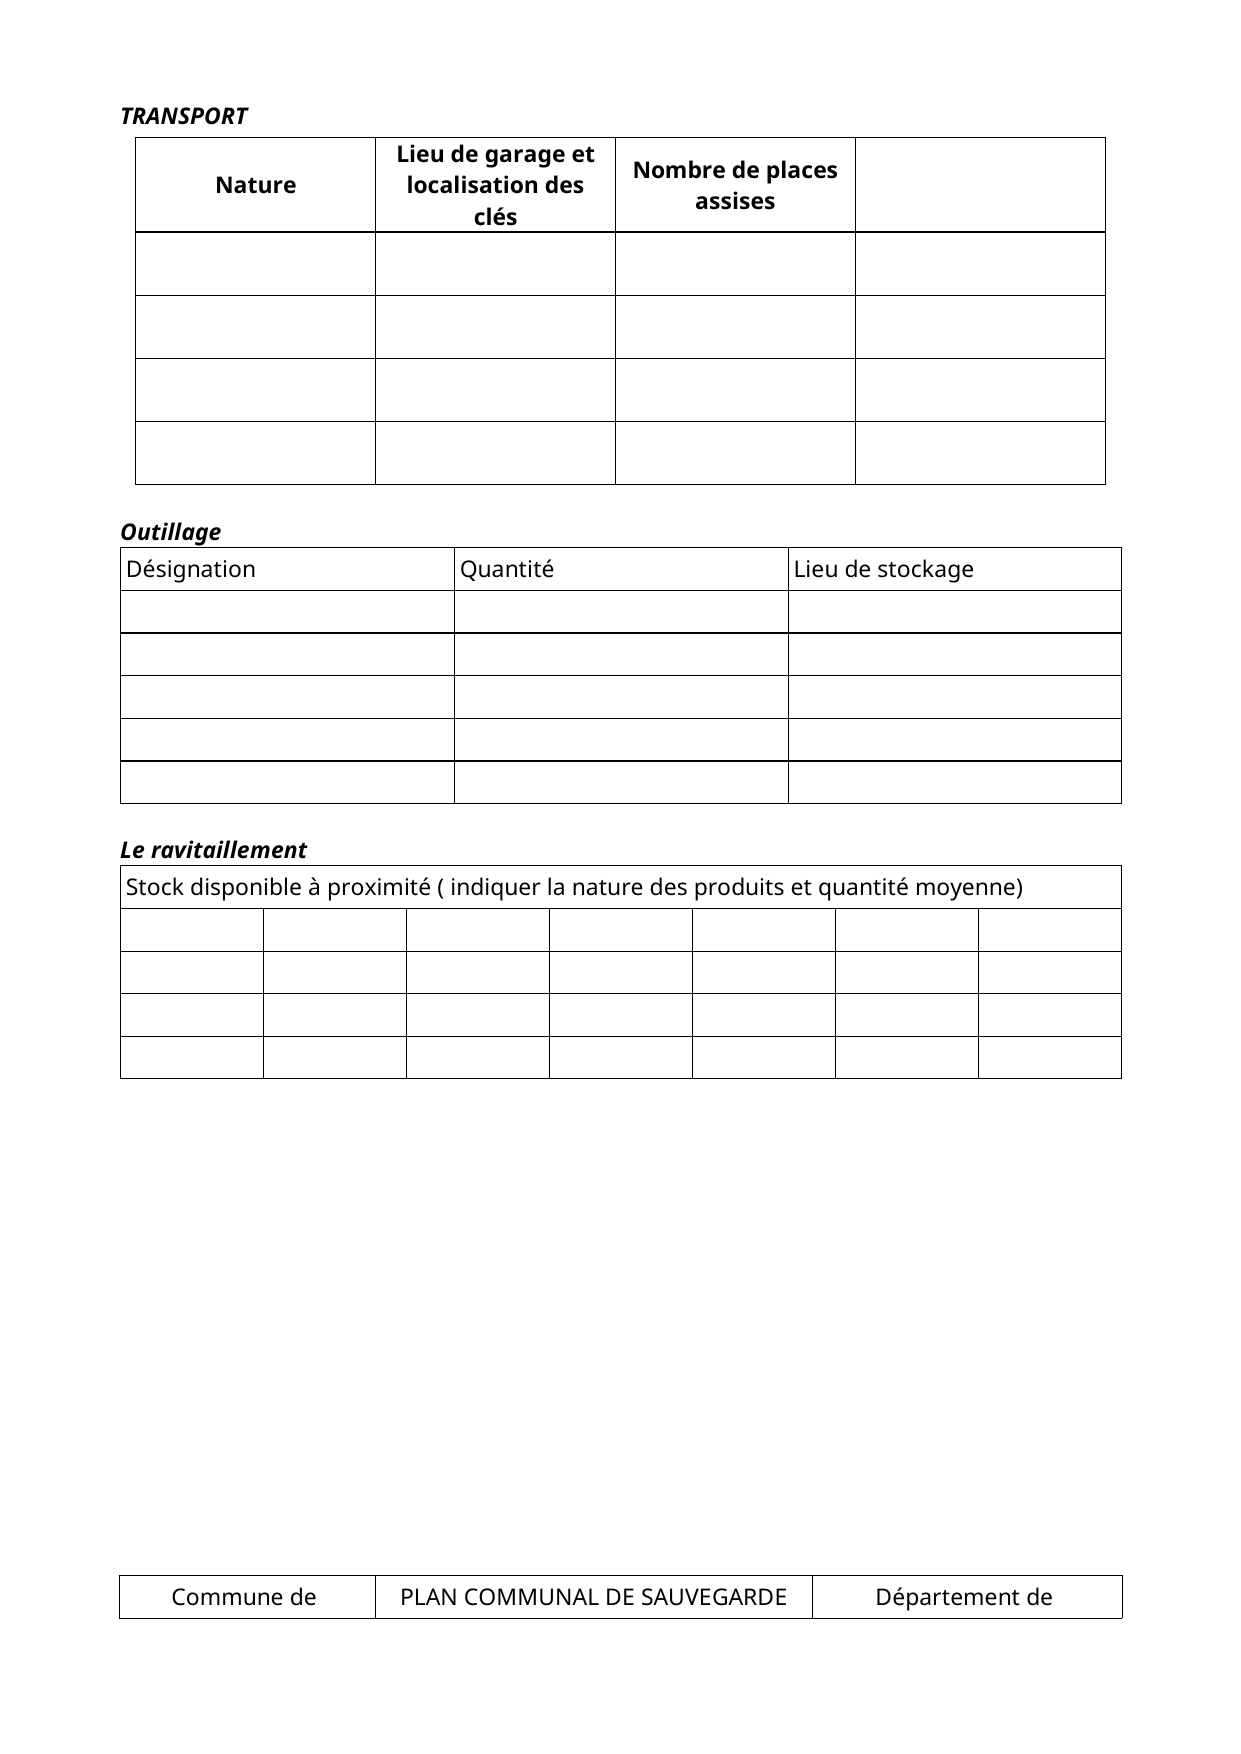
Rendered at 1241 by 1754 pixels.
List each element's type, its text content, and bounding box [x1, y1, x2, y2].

table_cell [616, 296, 855, 358]
table_cell [616, 233, 855, 294]
table_cell [550, 1037, 692, 1078]
table_cell [407, 994, 549, 1036]
table_header [789, 676, 1121, 718]
table_cell [550, 909, 692, 951]
table_cell [136, 359, 375, 421]
table_cell [693, 952, 835, 993]
table_header Nature [136, 138, 375, 231]
table_cell [856, 422, 1105, 484]
table_cell [789, 591, 1121, 632]
table_cell [979, 952, 1121, 993]
table_cell [376, 359, 615, 421]
table_cell [136, 233, 375, 294]
table_cell [121, 1037, 263, 1078]
table_header [121, 676, 454, 718]
table_cell [121, 591, 454, 632]
table_cell [856, 233, 1105, 294]
table_cell [979, 1037, 1121, 1078]
table_cell [550, 952, 692, 993]
table_cell [407, 1037, 549, 1078]
table_header [455, 676, 788, 718]
table_header Nombre de places assises [616, 138, 855, 231]
table_header [121, 719, 454, 760]
table_cell [836, 909, 978, 951]
table_cell [455, 591, 788, 632]
table_cell [264, 952, 406, 993]
table_header [455, 762, 788, 803]
table_cell [836, 1037, 978, 1078]
table_header Commune de [120, 1576, 375, 1618]
table_header [789, 762, 1121, 803]
table_cell [616, 422, 855, 484]
table_header Désignation [121, 548, 454, 590]
table_header [856, 138, 1105, 231]
table_header [121, 762, 454, 803]
table_cell [616, 359, 855, 421]
table_header Lieu de stockage [789, 548, 1121, 590]
table_cell [979, 994, 1121, 1036]
table_header [455, 634, 788, 675]
table_cell [693, 1037, 835, 1078]
table_cell [407, 952, 549, 993]
table_header Quantité [455, 548, 788, 590]
table_cell [264, 1037, 406, 1078]
table_cell [979, 909, 1121, 951]
table_cell [836, 994, 978, 1036]
table_cell [693, 994, 835, 1036]
table_cell [693, 909, 835, 951]
subtitle TRANSPORT [120, 100, 1121, 131]
table_header [121, 634, 454, 675]
text Outillage [120, 516, 1121, 547]
table_cell [836, 952, 978, 993]
table_cell [376, 233, 615, 294]
table_cell [550, 994, 692, 1036]
table_cell [136, 296, 375, 358]
table_header [789, 719, 1121, 760]
table_header [455, 719, 788, 760]
table_cell [856, 296, 1105, 358]
table_cell [376, 296, 615, 358]
table_cell [121, 994, 263, 1036]
table_header PLAN COMMUNAL DE SAUVEGARDE [376, 1576, 812, 1618]
table_cell [376, 422, 615, 484]
table_header [789, 634, 1121, 675]
table_cell [856, 359, 1105, 421]
table_cell [264, 909, 406, 951]
text Le ravitaillement [120, 834, 1121, 865]
table_header Lieu de garage et localisation des clés [376, 138, 615, 231]
table_cell [264, 994, 406, 1036]
table_cell [121, 909, 263, 951]
table_cell [121, 952, 263, 993]
table_header Département de [813, 1576, 1122, 1618]
table_cell [407, 909, 549, 951]
table_header Stock disponible à proximité ( indiquer la nature des produits et quantité moyenne) [121, 866, 1121, 908]
table_cell [136, 422, 375, 484]
